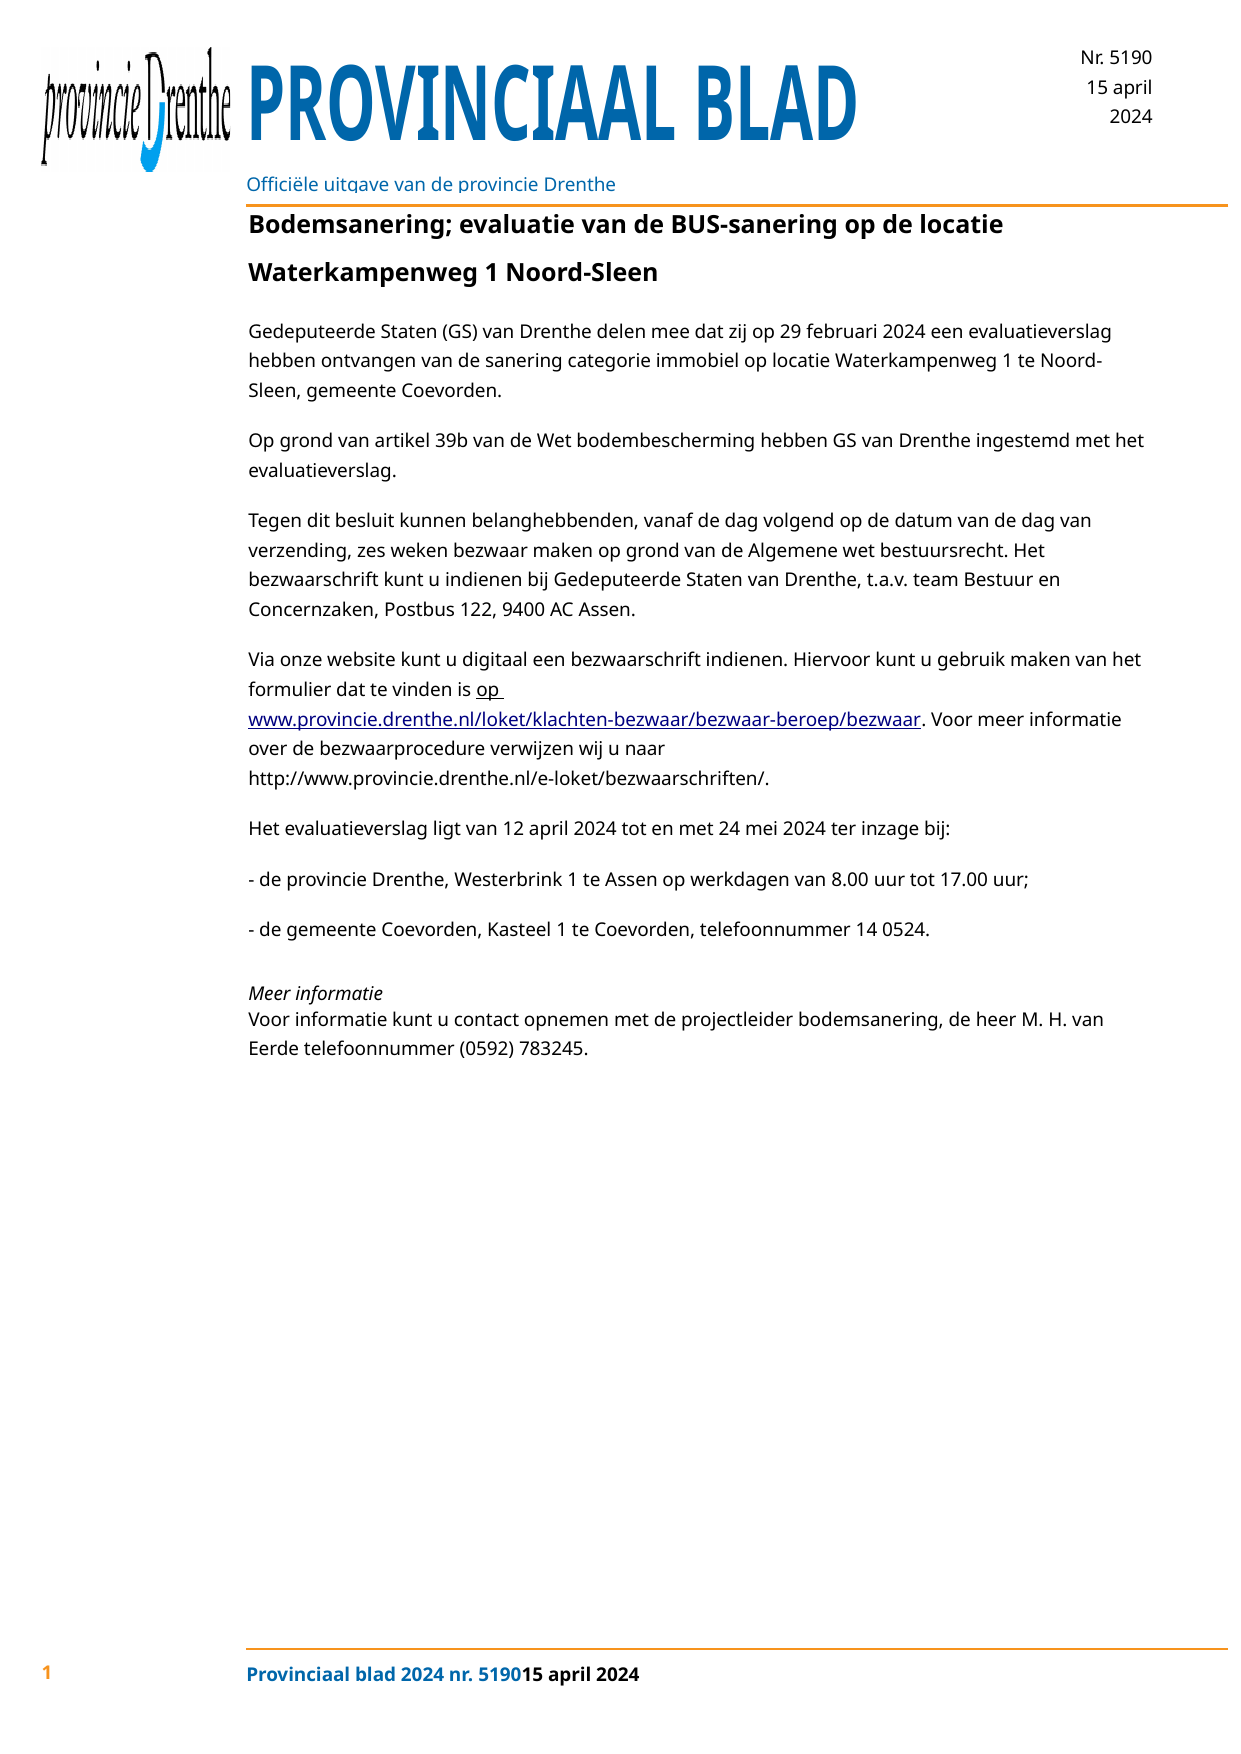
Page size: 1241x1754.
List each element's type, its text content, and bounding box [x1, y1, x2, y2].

text - de provincie Drenthe, Westerbrink 1 te Assen op werkdagen van 8.00 uur tot 17.00 uur; [248, 866, 1152, 892]
picture [41, 47, 231, 172]
text Via onze website kunt u digitaal een bezwaarschrift indienen. Hiervoor kunt u gebruik maken van het formulier dat te vinden is op www.provincie.drenthe.nl/loket/klachten-bezwaar/bezwaar-beroep/bezwaar. Voor meer informatie over de bezwaarprocedure verwijzen wij u naar http://www.provincie.drenthe.nl/e-loket/bezwaarschriften/. [248, 647, 1152, 791]
text Op grond van artikel 39b van de Wet bodembescherming hebben GS van Drenthe ingestemd met het evaluatieverslag. [248, 427, 1152, 483]
text Gedeputeerde Staten (GS) van Drenthe delen mee dat zij op 29 februari 2024 een evaluatieverslag hebben ontvangen van de sanering categorie immobiel op locatie Waterkampenweg 1 te Noord-Sleen, gemeente Coevorden. [248, 318, 1152, 403]
text Bodemsanering; evaluatie van de BUS-sanering op de locatie Waterkampenweg 1 Noord-Sleen [248, 207, 1152, 288]
text Voor informatie kunt u contact opnemen met de projectleider bodemsanering, de heer M. H. van Eerde telefoonnummer (0592) 783245. [248, 1006, 1152, 1061]
text Tegen dit besluit kunnen belanghebbenden, vanaf de dag volgend op de datum van de dag van verzending, zes weken bezwaar maken op grond van de Algemene wet bestuursrecht. Het bezwaarschrift kunt u indienen bij Gedeputeerde Staten van Drenthe, t.a.v. team Bestuur en Concernzaken, Postbus 122, 9400 AC Assen. [248, 507, 1152, 622]
text Het evaluatieverslag ligt van 12 april 2024 tot en met 24 mei 2024 ter inzage bij: [248, 815, 1152, 841]
text Meer informatie [248, 980, 1152, 1006]
text - de gemeente Coevorden, Kasteel 1 te Coevorden, telefoonnummer 14 0524. [248, 916, 1152, 942]
